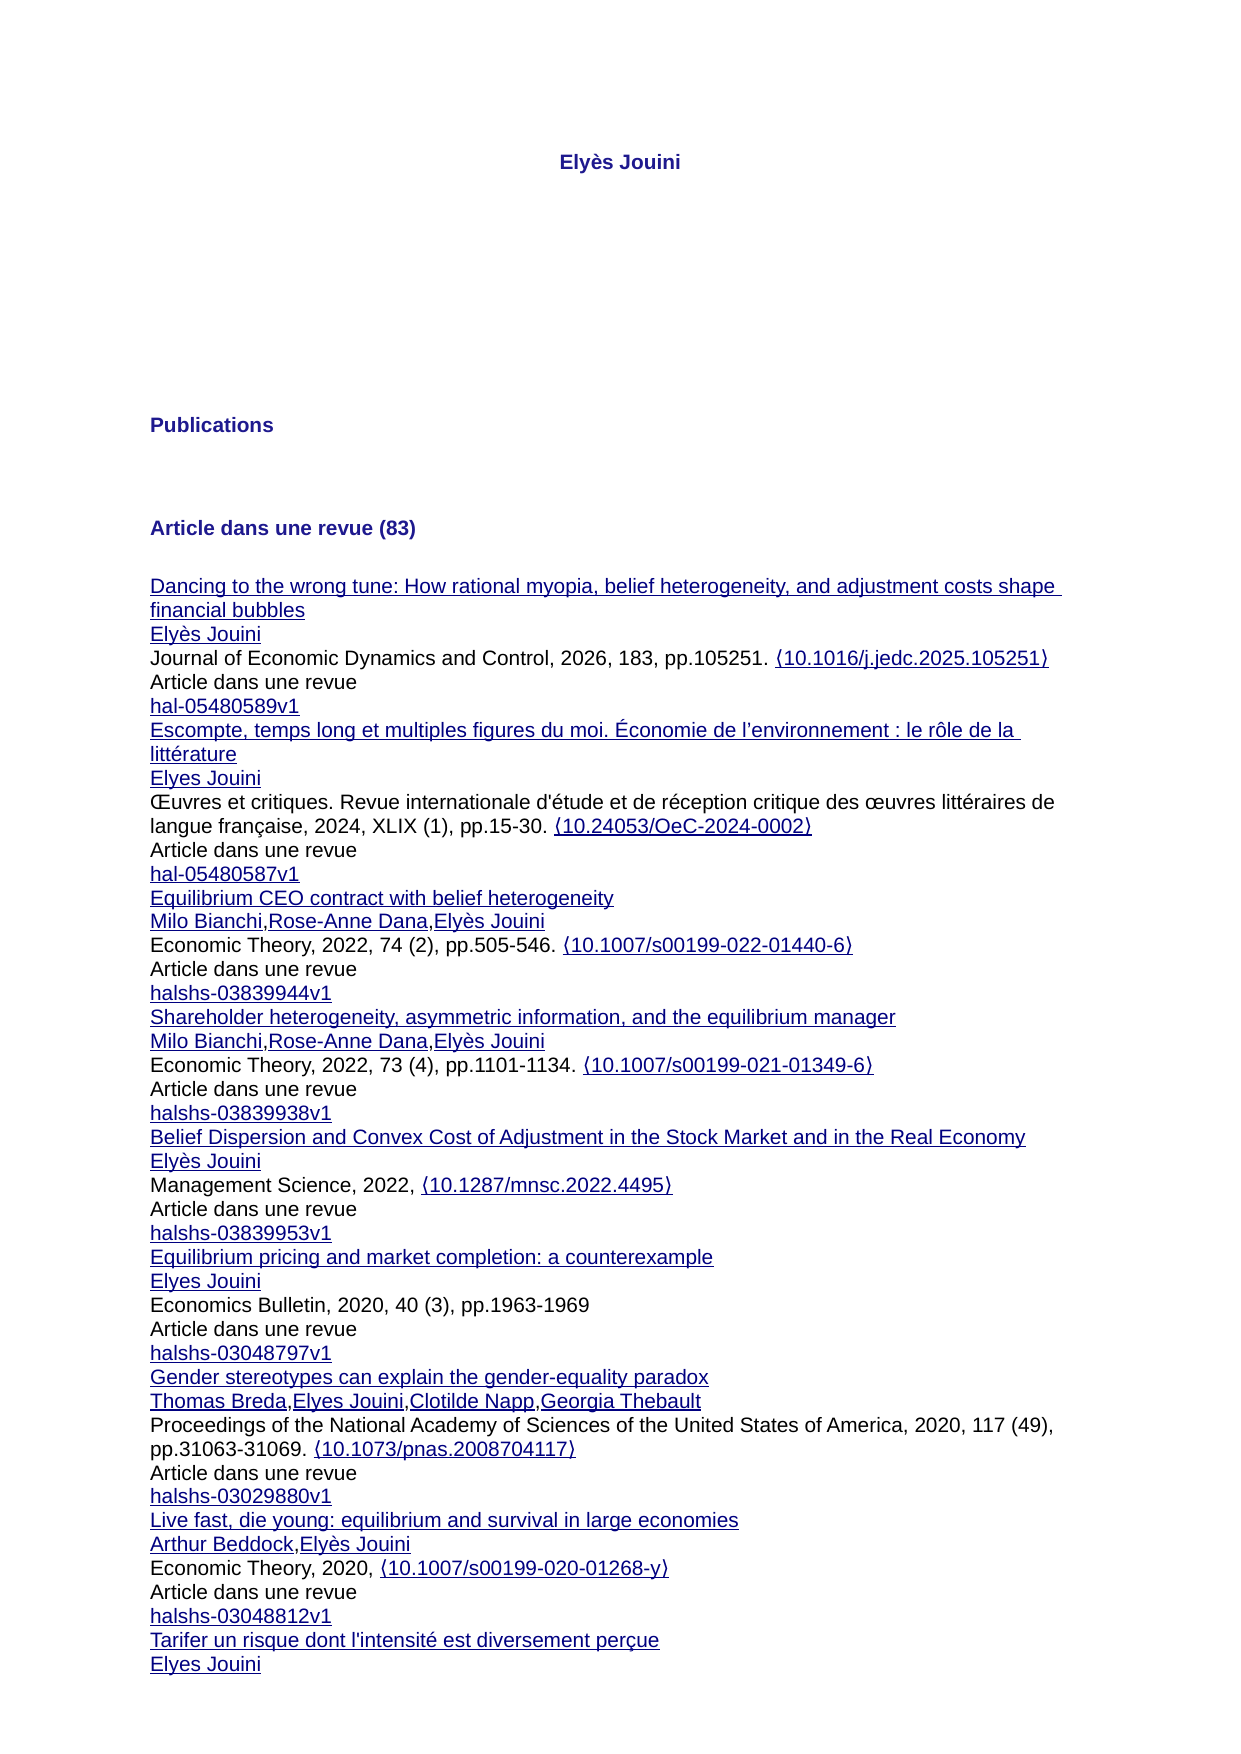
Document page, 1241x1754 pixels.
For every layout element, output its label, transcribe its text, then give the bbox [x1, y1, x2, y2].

subtitle Publications [150, 412, 1090, 436]
table_cell Equilibrium CEO contract with belief heterogeneity Milo Bianchi,Rose-Anne Dana,Elyès Jouini Economic Theory, 2022, 74 (2), pp.505-546. ⟨10.1007/s00199-022-01440-6⟩ Article dans une revue halshs-03839944v1 [150, 885, 1090, 1005]
table_header Dancing to the wrong tune: How rational myopia, belief heterogeneity, and adjustment costs shape financial bubbles Elyès Jouini Journal of Economic Dynamics and Control, 2026, 183, pp.105251. ⟨10.1016/j.jedc.2025.105251⟩ Article dans une revue hal-05480589v1 [150, 574, 1090, 718]
subtitle Article dans une revue (83) [150, 516, 1090, 539]
subtitle Elyès Jouini [150, 150, 1090, 174]
table_cell Gender stereotypes can explain the gender-equality paradox Thomas Breda,Elyes Jouini,Clotilde Napp,Georgia Thebault Proceedings of the National Academy of Sciences of the United States of America, 2020, 117 (49), pp.31063-31069. ⟨10.1073/pnas.2008704117⟩ Article dans une revue halshs-03029880v1 [150, 1365, 1090, 1508]
table_cell Shareholder heterogeneity, asymmetric information, and the equilibrium manager Milo Bianchi,Rose-Anne Dana,Elyès Jouini Economic Theory, 2022, 73 (4), pp.1101-1134. ⟨10.1007/s00199-021-01349-6⟩ Article dans une revue halshs-03839938v1 [150, 1005, 1090, 1125]
table_cell Belief Dispersion and Convex Cost of Adjustment in the Stock Market and in the Real Economy Elyès Jouini Management Science, 2022, ⟨10.1287/mnsc.2022.4495⟩ Article dans une revue halshs-03839953v1 [150, 1125, 1090, 1245]
table_cell Tarifer un risque dont l'intensité est diversement perçue Elyes Jouini [150, 1628, 1090, 1676]
table_cell Equilibrium pricing and market completion: a counterexample Elyes Jouini Economics Bulletin, 2020, 40 (3), pp.1963-1969 Article dans une revue halshs-03048797v1 [150, 1245, 1090, 1364]
table_cell Live fast, die young: equilibrium and survival in large economies Arthur Beddock,Elyès Jouini Economic Theory, 2020, ⟨10.1007/s00199-020-01268-y⟩ Article dans une revue halshs-03048812v1 [150, 1508, 1090, 1628]
table_cell Escompte, temps long et multiples figures du moi. Économie de l’environnement : le rôle de la littérature Elyes Jouini Œuvres et critiques. Revue internationale d'étude et de réception critique des œuvres littéraires de langue française, 2024, XLIX (1), pp.15-30. ⟨10.24053/OeC-2024-0002⟩ Article dans une revue hal-05480587v1 [150, 718, 1090, 885]
